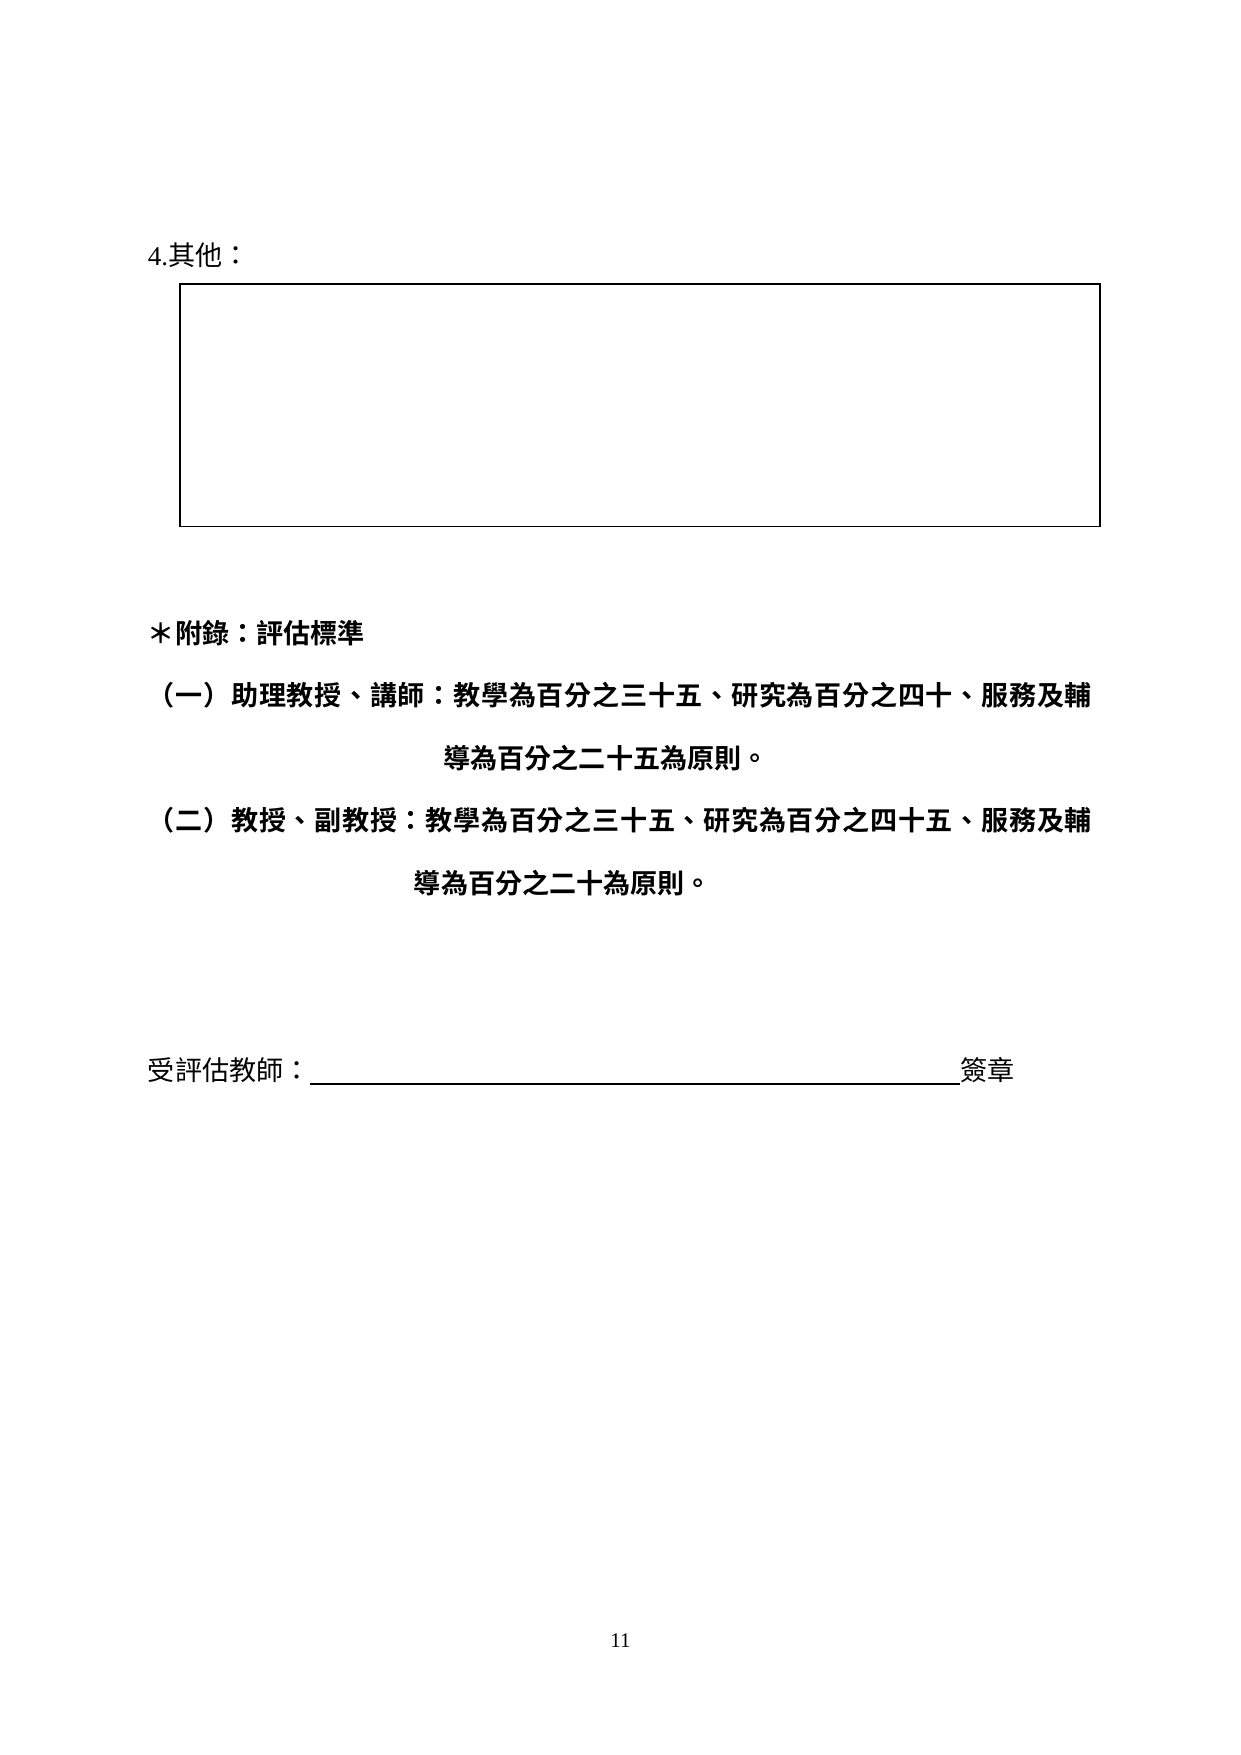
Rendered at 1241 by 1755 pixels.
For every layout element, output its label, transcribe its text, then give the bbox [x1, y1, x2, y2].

table_header [181, 285, 1099, 526]
text ＊附錄：評估標準 [148, 590, 1093, 652]
text 受評估教師： 簽章 [148, 1027, 1093, 1090]
text （二）教授、副教授：教學為百分之三十五、研究為百分之四十五、服務及輔導為百分之二十為原則。 [148, 777, 1093, 902]
text （一）助理教授、講師：教學為百分之三十五、研究為百分之四十、服務及輔導為百分之二十五為原則。 [148, 652, 1093, 777]
text 4.其他： [148, 212, 1093, 275]
